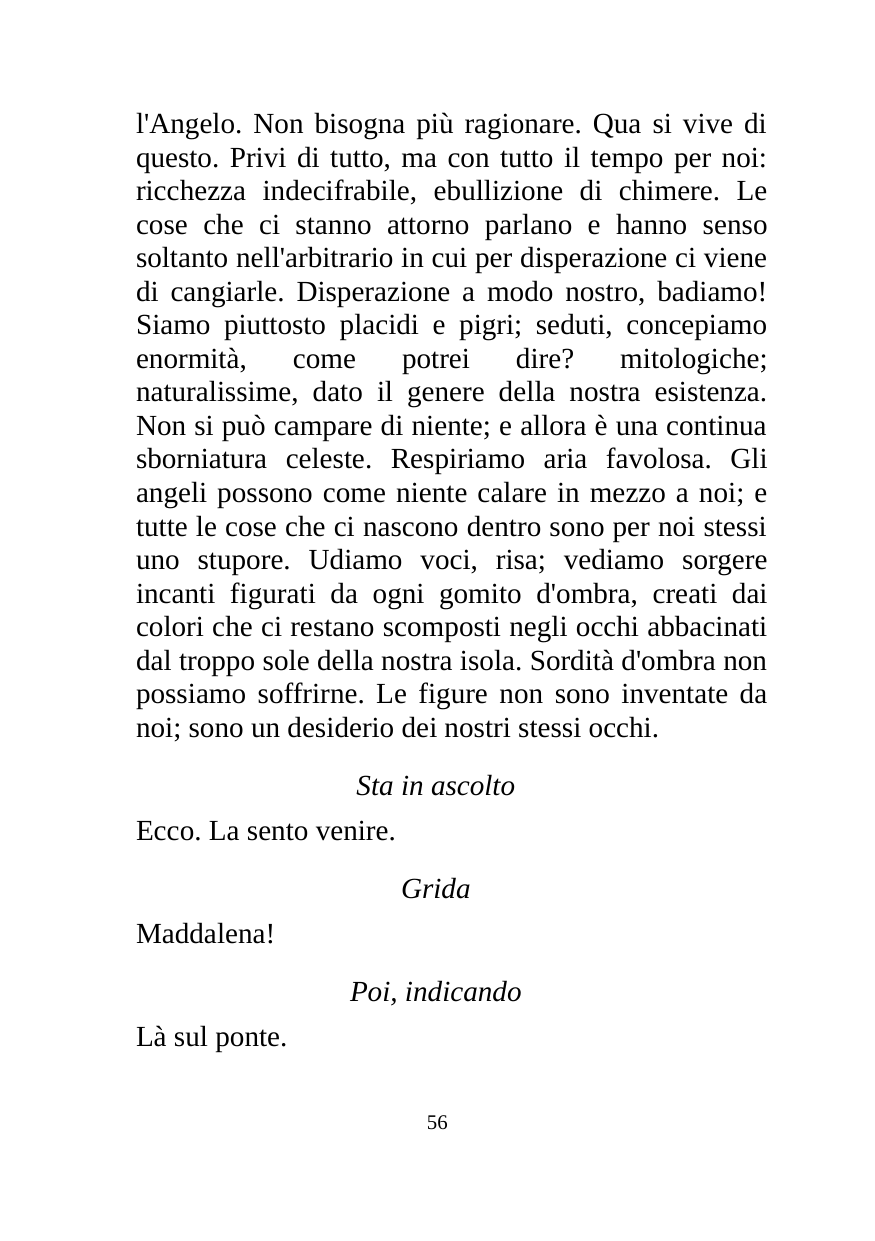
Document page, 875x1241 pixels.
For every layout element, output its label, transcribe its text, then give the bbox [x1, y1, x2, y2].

text Grida [106, 871, 768, 904]
text Sta in ascolto [106, 768, 768, 801]
text Maddalena! [136, 916, 768, 950]
text Là sul ponte. [136, 1019, 768, 1053]
text l'Angelo. Non bisogna più ragionare. Qua si vive di questo. Privi di tutto, ma con tutto il tempo per noi: ricchezza indecifrabile, ebullizione di chimere. Le cose che ci stanno attorno parlano e hanno senso soltanto nell'arbitrario in cui per disperazione ci viene di cangiarle. Disperazione a modo nostro, badiamo! Siamo piuttosto placidi e pigri; seduti, concepiamo enormità, come potrei dire? mitologiche; naturalissime, dato il genere della nostra esistenza. Non si può campare di niente; e allora è una continua sborniatura celeste. Respiriamo aria favolosa. Gli angeli possono come niente calare in mezzo a noi; e tutte le cose che ci nascono dentro sono per noi stessi uno stupore. Udiamo voci, risa; vediamo sorgere incanti figurati da ogni gomito d'ombra, creati dai colori che ci restano scomposti negli occhi abbacinati dal troppo sole della nostra isola. Sordità d'ombra non possiamo soffrirne. Le figure non sono inventate da noi; sono un desiderio dei nostri stessi occhi. [136, 106, 768, 743]
text Poi, indicando [106, 974, 768, 1008]
text Ecco. La sento venire. [136, 813, 768, 847]
